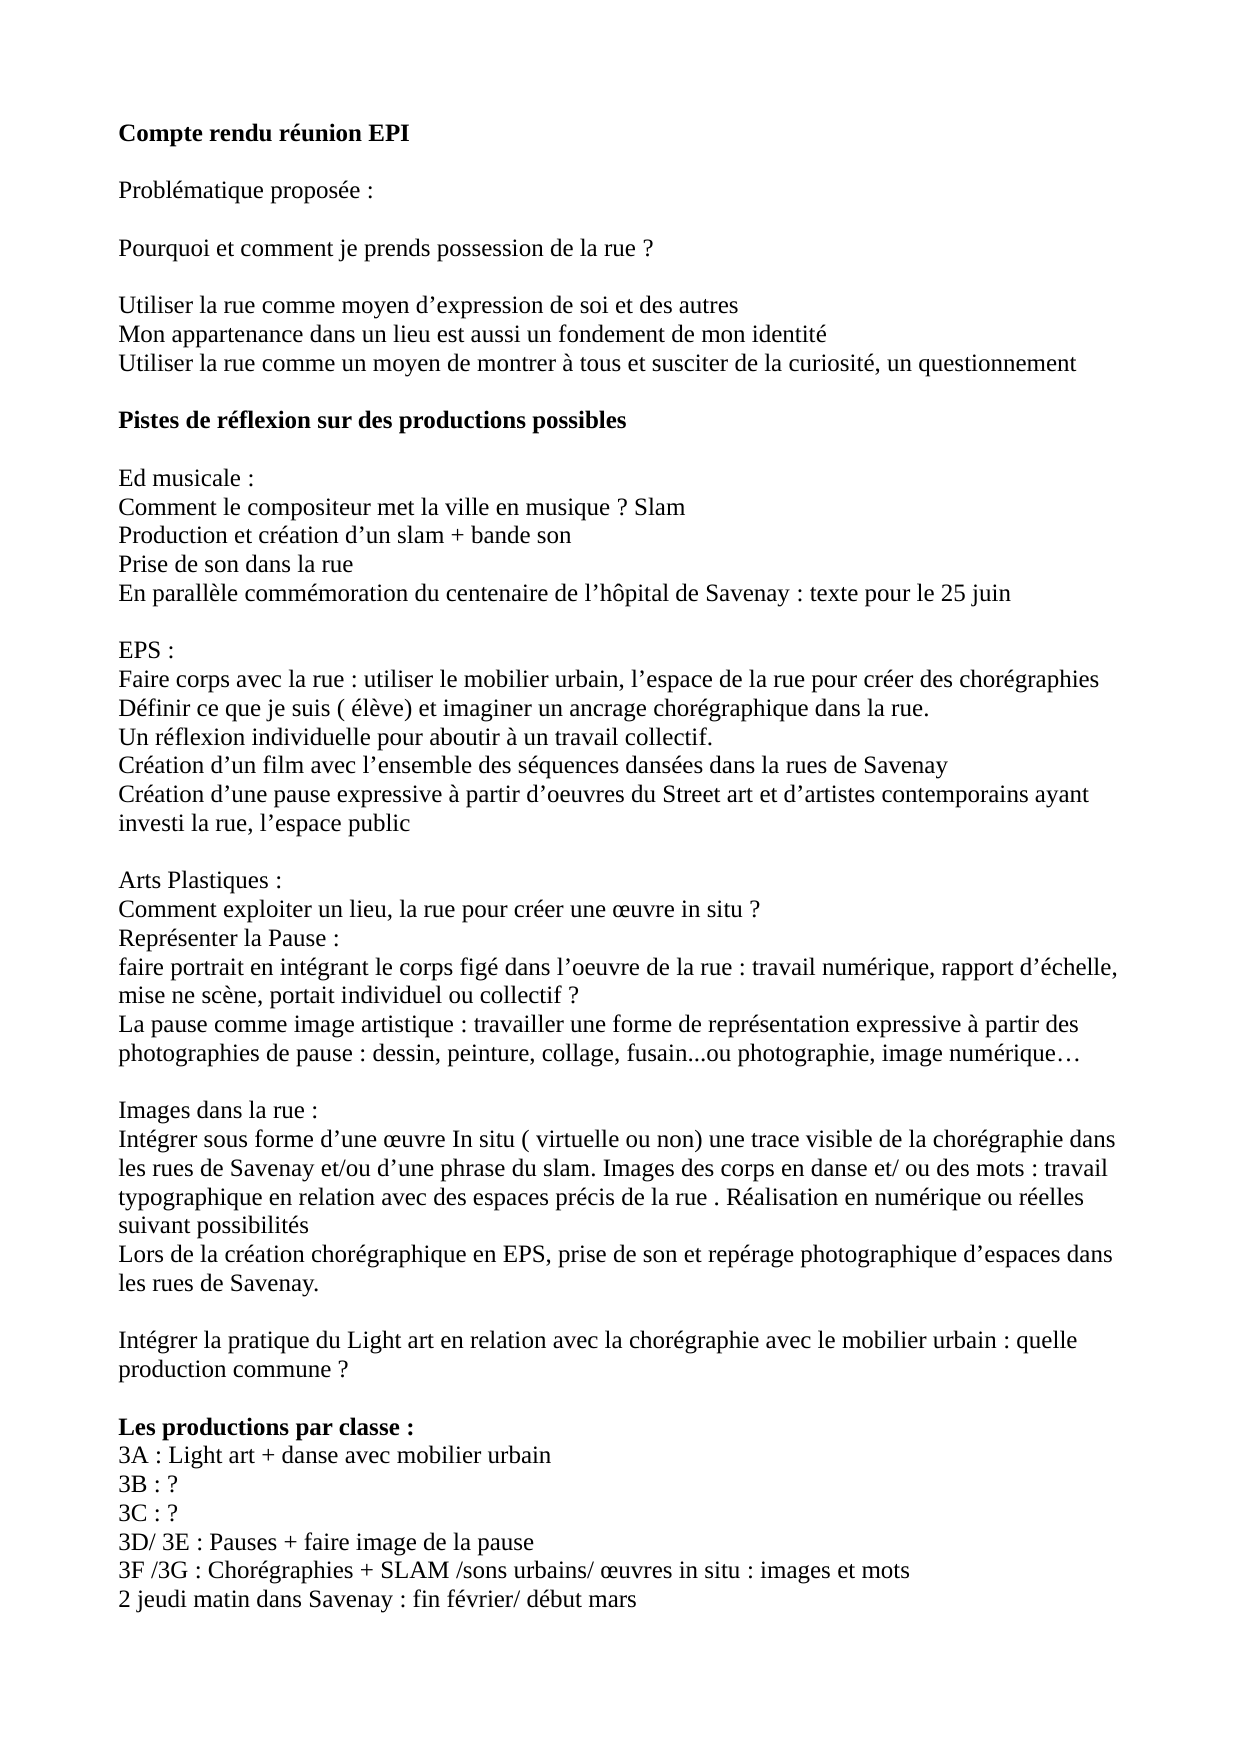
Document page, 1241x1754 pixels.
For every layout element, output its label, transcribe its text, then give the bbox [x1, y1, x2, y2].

text Mon appartenance dans un lieu est aussi un fondement de mon identité [118, 319, 1122, 348]
text Définir ce que je suis ( élève) et imaginer un ancrage chorégraphique dans la rue. [118, 693, 1122, 722]
text Comment exploiter un lieu, la rue pour créer une œuvre in situ ? [118, 894, 1122, 923]
text 3C : ? [118, 1498, 1122, 1527]
text Comment le compositeur met la ville en musique ? Slam [118, 492, 1122, 521]
text 2 jeudi matin dans Savenay : fin février/ début mars [118, 1584, 1122, 1613]
text En parallèle commémoration du centenaire de l’hôpital de Savenay : texte pour le 25 juin [118, 578, 1122, 607]
text Images dans la rue : [118, 1096, 1122, 1124]
text Prise de son dans la rue [118, 549, 1122, 578]
text 3B : ? [118, 1469, 1122, 1498]
text 3F /3G : Chorégraphies + SLAM /sons urbains/ œuvres in situ : images et mots [118, 1556, 1122, 1584]
text Compte rendu réunion EPI [118, 118, 1122, 147]
text 3A : Light art + danse avec mobilier urbain [118, 1441, 1122, 1469]
text Création d’une pause expressive à partir d’oeuvres du Street art et d’artistes contemporains ayant investi la rue, l’espace public [118, 779, 1122, 837]
text 3D/ 3E : Pauses + faire image de la pause [118, 1527, 1122, 1556]
text Utiliser la rue comme moyen d’expression de soi et des autres [118, 291, 1122, 319]
text Un réflexion individuelle pour aboutir à un travail collectif. [118, 722, 1122, 751]
text Problématique proposée : [118, 176, 1122, 204]
text Production et création d’un slam + bande son [118, 521, 1122, 549]
text Intégrer sous forme d’une œuvre In situ ( virtuelle ou non) une trace visible de la chorégraphie dans les rues de Savenay et/ou d’une phrase du slam. Images des corps en danse et/ ou des mots : travail typographique en relation avec des espaces précis de la rue . Réalisation en numérique ou réelles suivant possibilités [118, 1124, 1122, 1239]
text Représenter la Pause : [118, 923, 1122, 952]
text Lors de la création chorégraphique en EPS, prise de son et repérage photographique d’espaces dans les rues de Savenay. [118, 1239, 1122, 1297]
text Ed musicale : [118, 463, 1122, 492]
text Pourquoi et comment je prends possession de la rue ? [118, 233, 1122, 262]
text faire portrait en intégrant le corps figé dans l’oeuvre de la rue : travail numérique, rapport d’échelle, mise ne scène, portait individuel ou collectif ? [118, 952, 1122, 1009]
text Arts Plastiques : [118, 866, 1122, 894]
text Faire corps avec la rue : utiliser le mobilier urbain, l’espace de la rue pour créer des chorégraphies [118, 664, 1122, 693]
text Pistes de réflexion sur des productions possibles [118, 406, 1122, 434]
text Utiliser la rue comme un moyen de montrer à tous et susciter de la curiosité, un questionnement [118, 348, 1122, 377]
text EPS : [118, 636, 1122, 664]
text Création d’un film avec l’ensemble des séquences dansées dans la rues de Savenay [118, 751, 1122, 779]
text Intégrer la pratique du Light art en relation avec la chorégraphie avec le mobilier urbain : quelle production commune ? [118, 1326, 1122, 1383]
text Les productions par classe : [118, 1412, 1122, 1441]
text La pause comme image artistique : travailler une forme de représentation expressive à partir des photographies de pause : dessin, peinture, collage, fusain...ou photographie, image numérique… [118, 1009, 1122, 1067]
